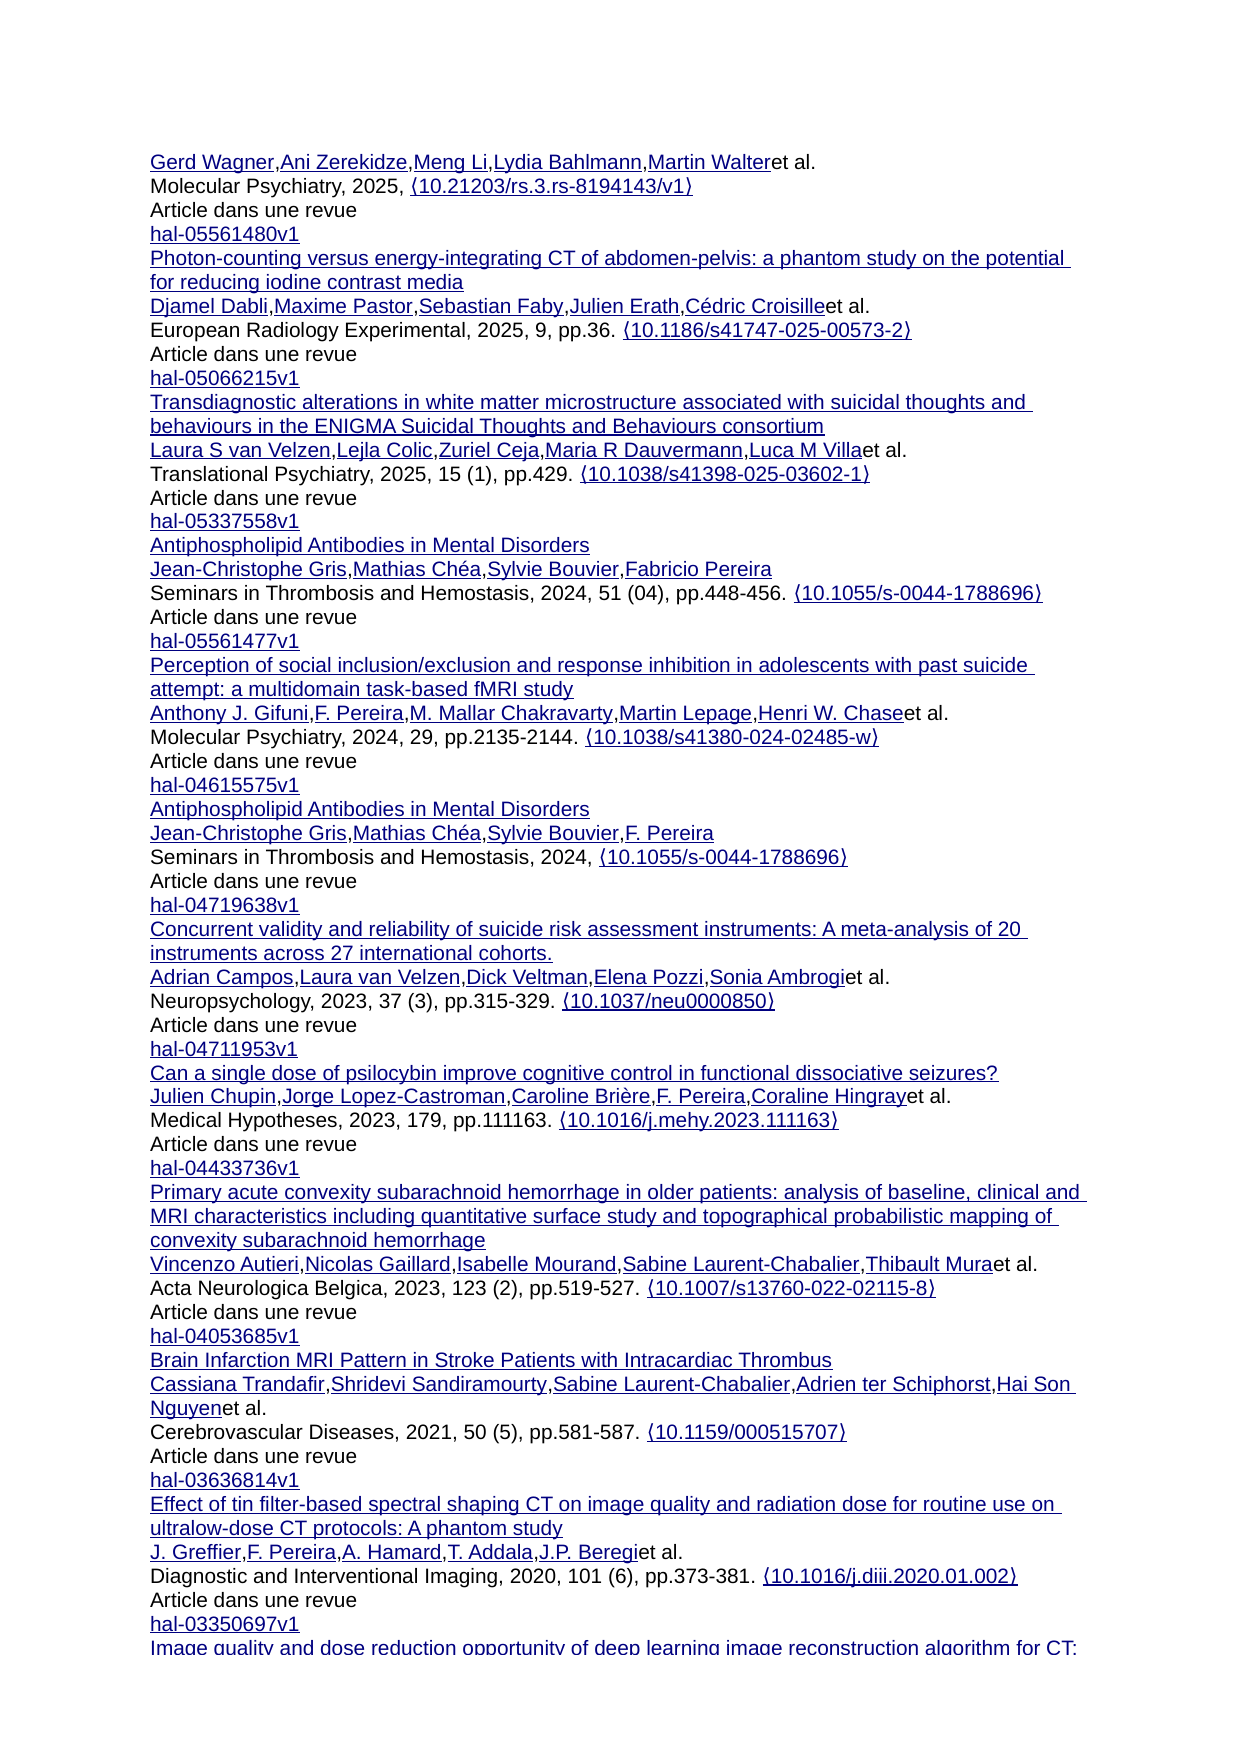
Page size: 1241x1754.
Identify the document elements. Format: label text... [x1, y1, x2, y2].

table_cell Transdiagnostic alterations in white matter microstructure associated with suicidal thoughts and behaviours in the ENIGMA Suicidal Thoughts and Behaviours consortium Laura S van Velzen,Lejla Colic,Zuriel Ceja,Maria R Dauvermann,Luca M Villaet al. Translational Psychiatry, 2025, 15 (1), pp.429. ⟨10.1038/s41398-025-03602-1⟩ Article dans une revue hal-05337558v1 [150, 390, 1090, 533]
table_cell Image quality and dose reduction opportunity of deep learning image reconstruction algorithm for CT: [150, 1635, 1090, 1655]
table_cell Effect of tin filter-based spectral shaping CT on image quality and radiation dose for routine use on ultralow-dose CT protocols: A phantom study J. Greffier,F. Pereira,A. Hamard,T. Addala,J.P. Beregiet al. Diagnostic and Interventional Imaging, 2020, 101 (6), pp.373-381. ⟨10.1016/j.diii.2020.01.002⟩ Article dans une revue hal-03350697v1 [150, 1492, 1090, 1635]
table_cell Concurrent validity and reliability of suicide risk assessment instruments: A meta-analysis of 20 instruments across 27 international cohorts. Adrian Campos,Laura van Velzen,Dick Veltman,Elena Pozzi,Sonia Ambrogiet al. Neuropsychology, 2023, 37 (3), pp.315-329. ⟨10.1037/neu0000850⟩ Article dans une revue hal-04711953v1 [150, 917, 1090, 1060]
table_cell Gerd Wagner,Ani Zerekidze,Meng Li,Lydia Bahlmann,Martin Walteret al. Molecular Psychiatry, 2025, ⟨10.21203/rs.3.rs-8194143/v1⟩ Article dans une revue hal-05561480v1 [150, 150, 1090, 246]
table_cell Antiphospholipid Antibodies in Mental Disorders Jean-Christophe Gris,Mathias Chéa,Sylvie Bouvier,F. Pereira Seminars in Thrombosis and Hemostasis, 2024, ⟨10.1055/s-0044-1788696⟩ Article dans une revue hal-04719638v1 [150, 797, 1090, 917]
table_cell Perception of social inclusion/exclusion and response inhibition in adolescents with past suicide attempt: a multidomain task-based fMRI study Anthony J. Gifuni,F. Pereira,M. Mallar Chakravarty,Martin Lepage,Henri W. Chaseet al. Molecular Psychiatry, 2024, 29, pp.2135-2144. ⟨10.1038/s41380-024-02485-w⟩ Article dans une revue hal-04615575v1 [150, 653, 1090, 797]
table_cell Brain Infarction MRI Pattern in Stroke Patients with Intracardiac Thrombus Cassiana Trandafir,Shridevi Sandiramourty,Sabine Laurent-Chabalier,Adrien ter Schiphorst,Hai Son Nguyenet al. Cerebrovascular Diseases, 2021, 50 (5), pp.581-587. ⟨10.1159/000515707⟩ Article dans une revue hal-03636814v1 [150, 1348, 1090, 1492]
table_cell Antiphospholipid Antibodies in Mental Disorders Jean-Christophe Gris,Mathias Chéa,Sylvie Bouvier,Fabricio Pereira Seminars in Thrombosis and Hemostasis, 2024, 51 (04), pp.448-456. ⟨10.1055/s-0044-1788696⟩ Article dans une revue hal-05561477v1 [150, 533, 1090, 653]
table_cell Can a single dose of psilocybin improve cognitive control in functional dissociative seizures? Julien Chupin,Jorge Lopez-Castroman,Caroline Brière,F. Pereira,Coraline Hingrayet al. Medical Hypotheses, 2023, 179, pp.111163. ⟨10.1016/j.mehy.2023.111163⟩ Article dans une revue hal-04433736v1 [150, 1060, 1090, 1180]
table_cell Photon-counting versus energy-integrating CT of abdomen-pelvis: a phantom study on the potential for reducing iodine contrast media Djamel Dabli,Maxime Pastor,Sebastian Faby,Julien Erath,Cédric Croisilleet al. European Radiology Experimental, 2025, 9, pp.36. ⟨10.1186/s41747-025-00573-2⟩ Article dans une revue hal-05066215v1 [150, 246, 1090, 389]
table_cell Primary acute convexity subarachnoid hemorrhage in older patients: analysis of baseline, clinical and MRI characteristics including quantitative surface study and topographical probabilistic mapping of convexity subarachnoid hemorrhage Vincenzo Autieri,Nicolas Gaillard,Isabelle Mourand,Sabine Laurent-Chabalier,Thibault Muraet al. Acta Neurologica Belgica, 2023, 123 (2), pp.519-527. ⟨10.1007/s13760-022-02115-8⟩ Article dans une revue hal-04053685v1 [150, 1180, 1090, 1348]
